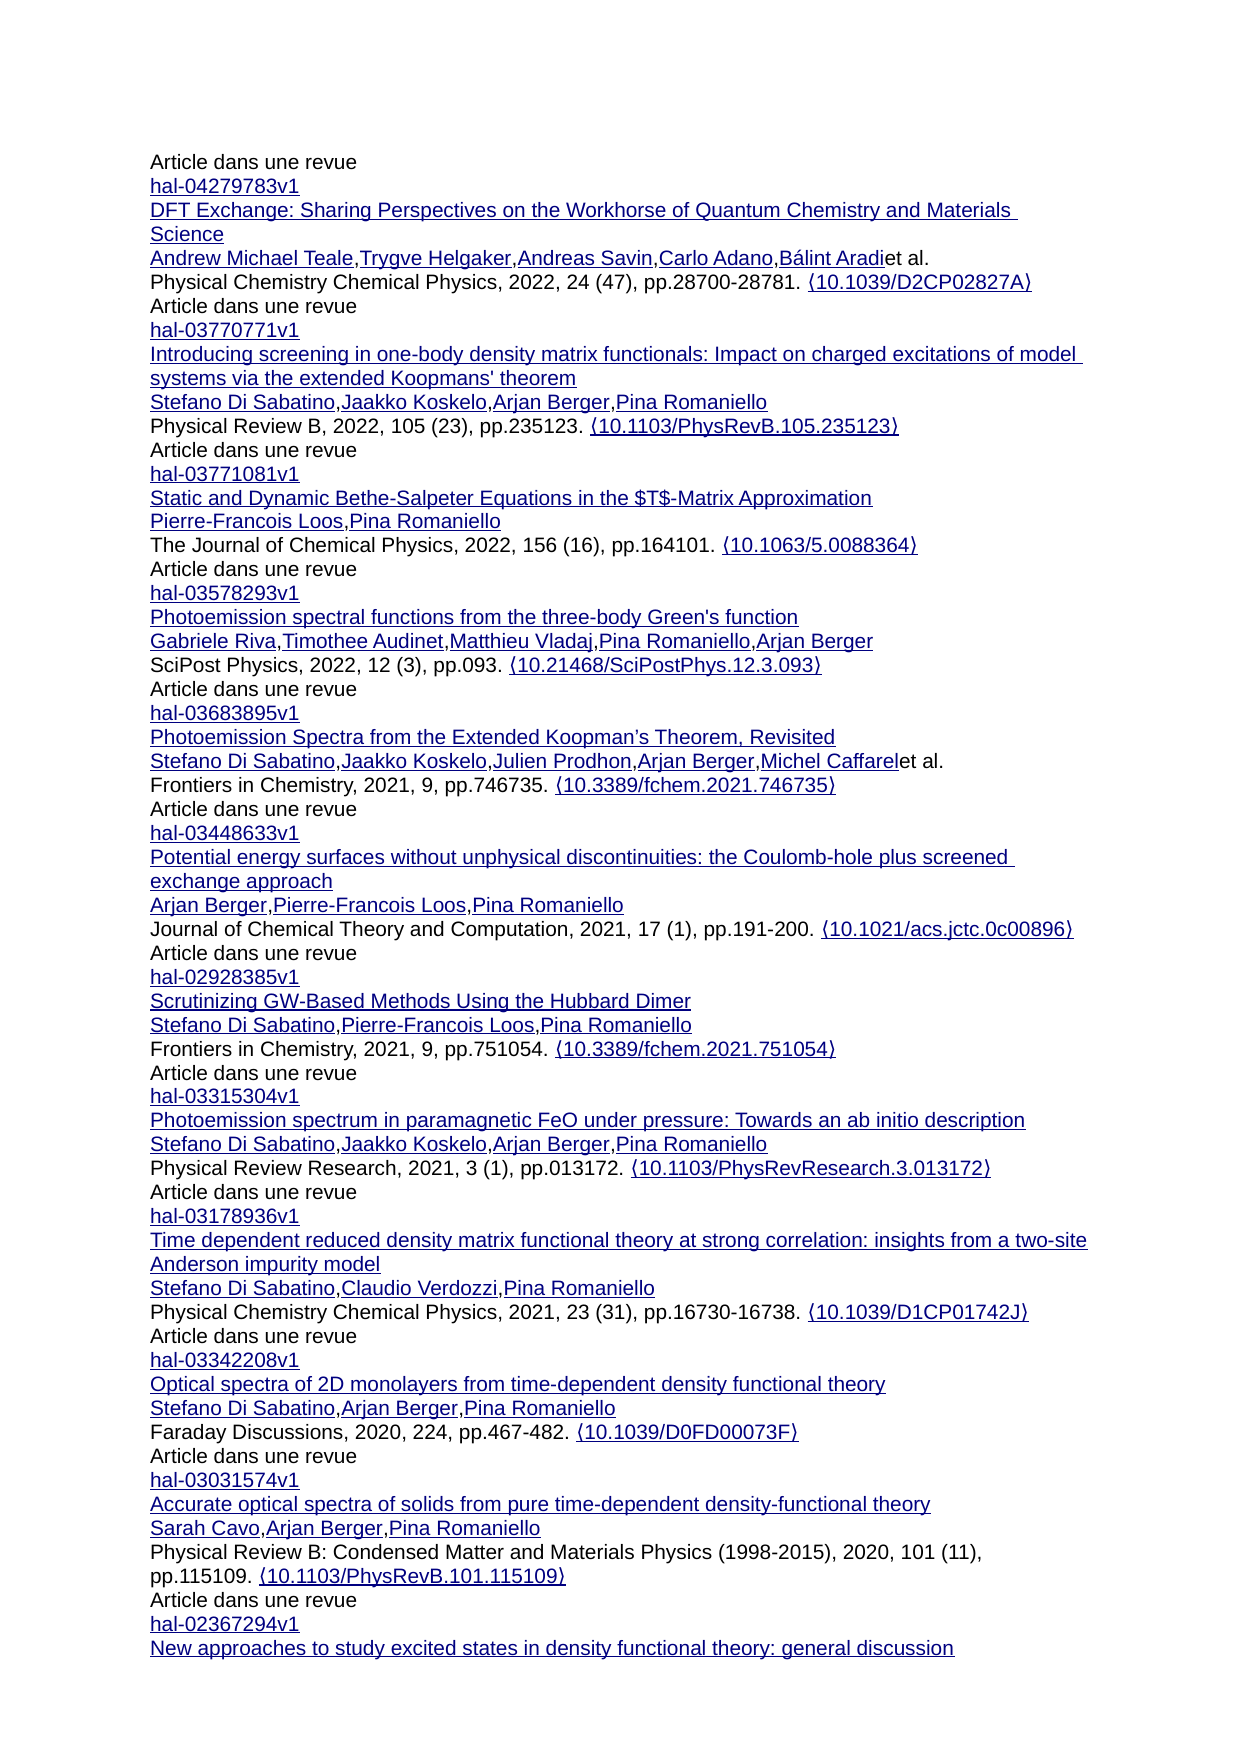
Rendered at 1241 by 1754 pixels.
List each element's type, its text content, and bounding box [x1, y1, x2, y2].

table_cell Time dependent reduced density matrix functional theory at strong correlation: insights from a two-site Anderson impurity model Stefano Di Sabatino,Claudio Verdozzi,Pina Romaniello Physical Chemistry Chemical Physics, 2021, 23 (31), pp.16730-16738. ⟨10.1039/D1CP01742J⟩ Article dans une revue hal-03342208v1 [150, 1228, 1090, 1372]
table_cell New approaches to study excited states in density functional theory: general discussion [150, 1635, 1090, 1659]
table_cell Scrutinizing GW-Based Methods Using the Hubbard Dimer Stefano Di Sabatino,Pierre-Francois Loos,Pina Romaniello Frontiers in Chemistry, 2021, 9, pp.751054. ⟨10.3389/fchem.2021.751054⟩ Article dans une revue hal-03315304v1 [150, 989, 1090, 1108]
table_cell Introducing screening in one-body density matrix functionals: Impact on charged excitations of model systems via the extended Koopmans' theorem Stefano Di Sabatino,Jaakko Koskelo,Arjan Berger,Pina Romaniello Physical Review B, 2022, 105 (23), pp.235123. ⟨10.1103/PhysRevB.105.235123⟩ Article dans une revue hal-03771081v1 [150, 342, 1090, 485]
table_cell Photoemission spectrum in paramagnetic FeO under pressure: Towards an ab initio description Stefano Di Sabatino,Jaakko Koskelo,Arjan Berger,Pina Romaniello Physical Review Research, 2021, 3 (1), pp.013172. ⟨10.1103/PhysRevResearch.3.013172⟩ Article dans une revue hal-03178936v1 [150, 1108, 1090, 1228]
table_cell Accurate optical spectra of solids from pure time-dependent density-functional theory Sarah Cavo,Arjan Berger,Pina Romaniello Physical Review B: Condensed Matter and Materials Physics (1998-2015), 2020, 101 (11), pp.115109. ⟨10.1103/PhysRevB.101.115109⟩ Article dans une revue hal-02367294v1 [150, 1492, 1090, 1635]
table_cell Static and Dynamic Bethe-Salpeter Equations in the $T$-Matrix Approximation Pierre-Francois Loos,Pina Romaniello The Journal of Chemical Physics, 2022, 156 (16), pp.164101. ⟨10.1063/5.0088364⟩ Article dans une revue hal-03578293v1 [150, 485, 1090, 605]
table_cell Photoemission Spectra from the Extended Koopman’s Theorem, Revisited Stefano Di Sabatino,Jaakko Koskelo,Julien Prodhon,Arjan Berger,Michel Caffarelet al. Frontiers in Chemistry, 2021, 9, pp.746735. ⟨10.3389/fchem.2021.746735⟩ Article dans une revue hal-03448633v1 [150, 725, 1090, 845]
table_cell DFT Exchange: Sharing Perspectives on the Workhorse of Quantum Chemistry and Materials Science Andrew Michael Teale,Trygve Helgaker,Andreas Savin,Carlo Adano,Bálint Aradiet al. Physical Chemistry Chemical Physics, 2022, 24 (47), pp.28700-28781. ⟨10.1039/D2CP02827A⟩ Article dans une revue hal-03770771v1 [150, 198, 1090, 342]
table_cell Article dans une revue hal-04279783v1 [150, 150, 1090, 198]
table_cell Optical spectra of 2D monolayers from time-dependent density functional theory Stefano Di Sabatino,Arjan Berger,Pina Romaniello Faraday Discussions, 2020, 224, pp.467-482. ⟨10.1039/D0FD00073F⟩ Article dans une revue hal-03031574v1 [150, 1372, 1090, 1492]
table_cell Photoemission spectral functions from the three-body Green's function Gabriele Riva,Timothee Audinet,Matthieu Vladaj,Pina Romaniello,Arjan Berger SciPost Physics, 2022, 12 (3), pp.093. ⟨10.21468/SciPostPhys.12.3.093⟩ Article dans une revue hal-03683895v1 [150, 605, 1090, 725]
table_cell Potential energy surfaces without unphysical discontinuities: the Coulomb-hole plus screened exchange approach Arjan Berger,Pierre-Francois Loos,Pina Romaniello Journal of Chemical Theory and Computation, 2021, 17 (1), pp.191-200. ⟨10.1021/acs.jctc.0c00896⟩ Article dans une revue hal-02928385v1 [150, 845, 1090, 988]
